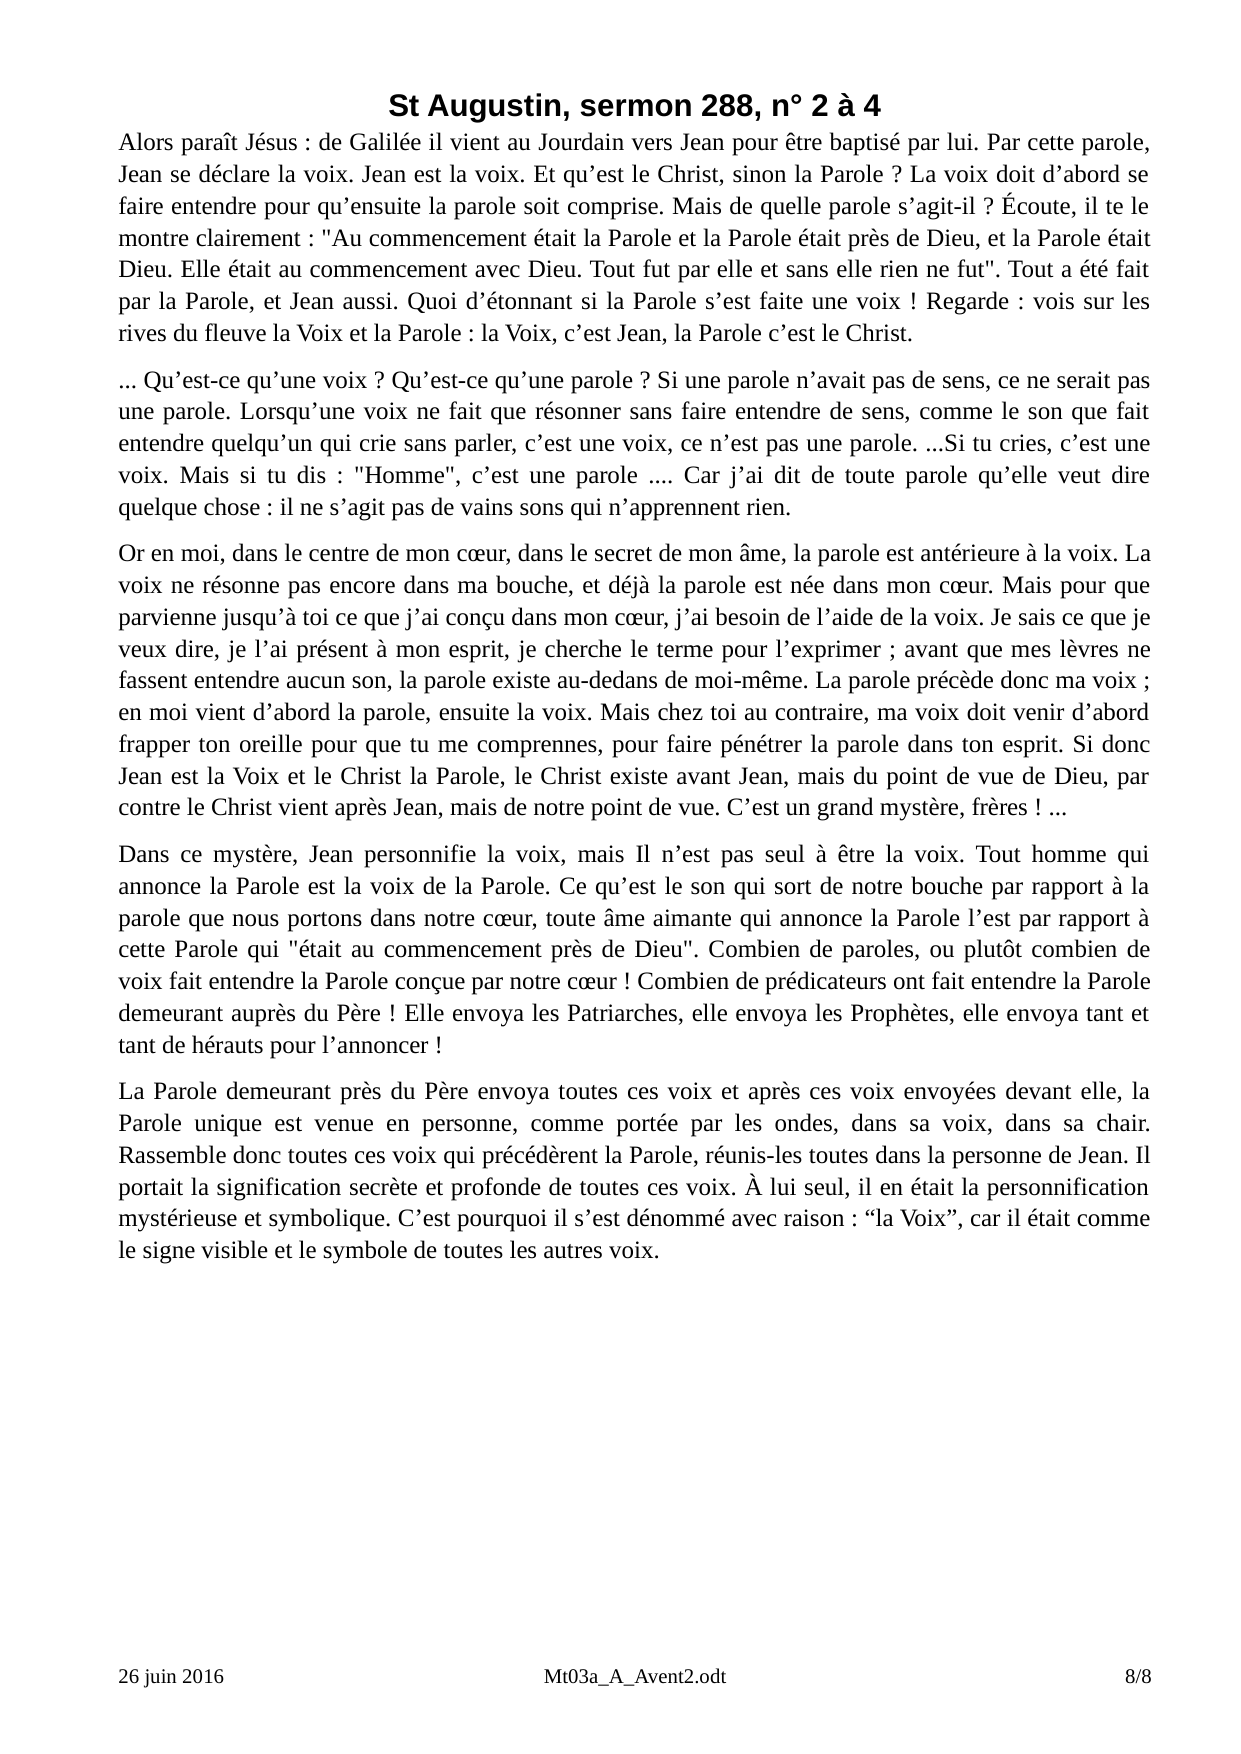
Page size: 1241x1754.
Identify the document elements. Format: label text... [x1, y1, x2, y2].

text Dans ce mystère, Jean personnifie la voix, mais Il n’est pas seul à être la voix. Tout homme qui annonce la Parole est la voix de la Parole. Ce qu’est le son qui sort de notre bouche par rapport à la parole que nous portons dans notre cœur, toute âme aimante qui annonce la Parole l’est par rapport à cette Parole qui "était au commencement près de Dieu". Combien de paroles, ou plutôt combien de voix fait entendre la Parole conçue par notre cœur ! Combien de prédicateurs ont fait entendre la Parole demeurant auprès du Père ! Elle envoya les Patriarches, elle envoya les Prophètes, elle envoya tant et tant de hérauts pour l’annoncer ! [118, 840, 1152, 1058]
subtitle St Augustin, sermon 288, n° 2 à 4 [118, 88, 1152, 123]
text Alors paraît Jésus : de Galilée il vient au Jourdain vers Jean pour être baptisé par lui. Par cette parole, Jean se déclare la voix. Jean est la voix. Et qu’est le Christ, sinon la Parole ? La voix doit d’abord se faire entendre pour qu’ensuite la parole soit comprise. Mais de quelle parole s’agit-il ? Écoute, il te le montre clairement : "Au commencement était la Parole et la Parole était près de Dieu, et la Parole était Dieu. Elle était au commencement avec Dieu. Tout fut par elle et sans elle rien ne fut". Tout a été fait par la Parole, et Jean aussi. Quoi d’étonnant si la Parole s’est faite une voix ! Regarde : vois sur les rives du fleuve la Voix et la Parole : la Voix, c’est Jean, la Parole c’est le Christ. [118, 128, 1152, 347]
text Or en moi, dans le centre de mon cœur, dans le secret de mon âme, la parole est antérieure à la voix. La voix ne résonne pas encore dans ma bouche, et déjà la parole est née dans mon cœur. Mais pour que parvienne jusqu’à toi ce que j’ai conçu dans mon cœur, j’ai besoin de l’aide de la voix. Je sais ce que je veux dire, je l’ai présent à mon esprit, je cherche le terme pour l’exprimer ; avant que mes lèvres ne fassent entendre aucun son, la parole existe au-dedans de moi-même. La parole précède donc ma voix ; en moi vient d’abord la parole, ensuite la voix. Mais chez toi au contraire, ma voix doit venir d’abord frapper ton oreille pour que tu me comprennes, pour faire pénétrer la parole dans ton esprit. Si donc Jean est la Voix et le Christ la Parole, le Christ existe avant Jean, mais du point de vue de Dieu, par contre le Christ vient après Jean, mais de notre point de vue. C’est un grand mystère, frères ! ... [118, 539, 1152, 821]
text ... Qu’est-ce qu’une voix ? Qu’est-ce qu’une parole ? Si une parole n’avait pas de sens, ce ne serait pas une parole. Lorsqu’une voix ne fait que résonner sans faire entendre de sens, comme le son que fait entendre quelqu’un qui crie sans parler, c’est une voix, ce n’est pas une parole. ...Si tu cries, c’est une voix. Mais si tu dis : "Homme", c’est une parole .... Car j’ai dit de toute parole qu’elle veut dire quelque chose : il ne s’agit pas de vains sons qui n’apprennent rien. [118, 366, 1152, 521]
text La Parole demeurant près du Père envoya toutes ces voix et après ces voix envoyées devant elle, la Parole unique est venue en personne, comme portée par les ondes, dans sa voix, dans sa chair. Rassemble donc toutes ces voix qui précédèrent la Parole, réunis-les toutes dans la personne de Jean. Il portait la signification secrète et profonde de toutes ces voix. À lui seul, il en était la personnification mystérieuse et symbolique. C’est pourquoi il s’est dénommé avec raison : “la Voix”, car il était comme le signe visible et le symbole de toutes les autres voix. [118, 1077, 1152, 1264]
